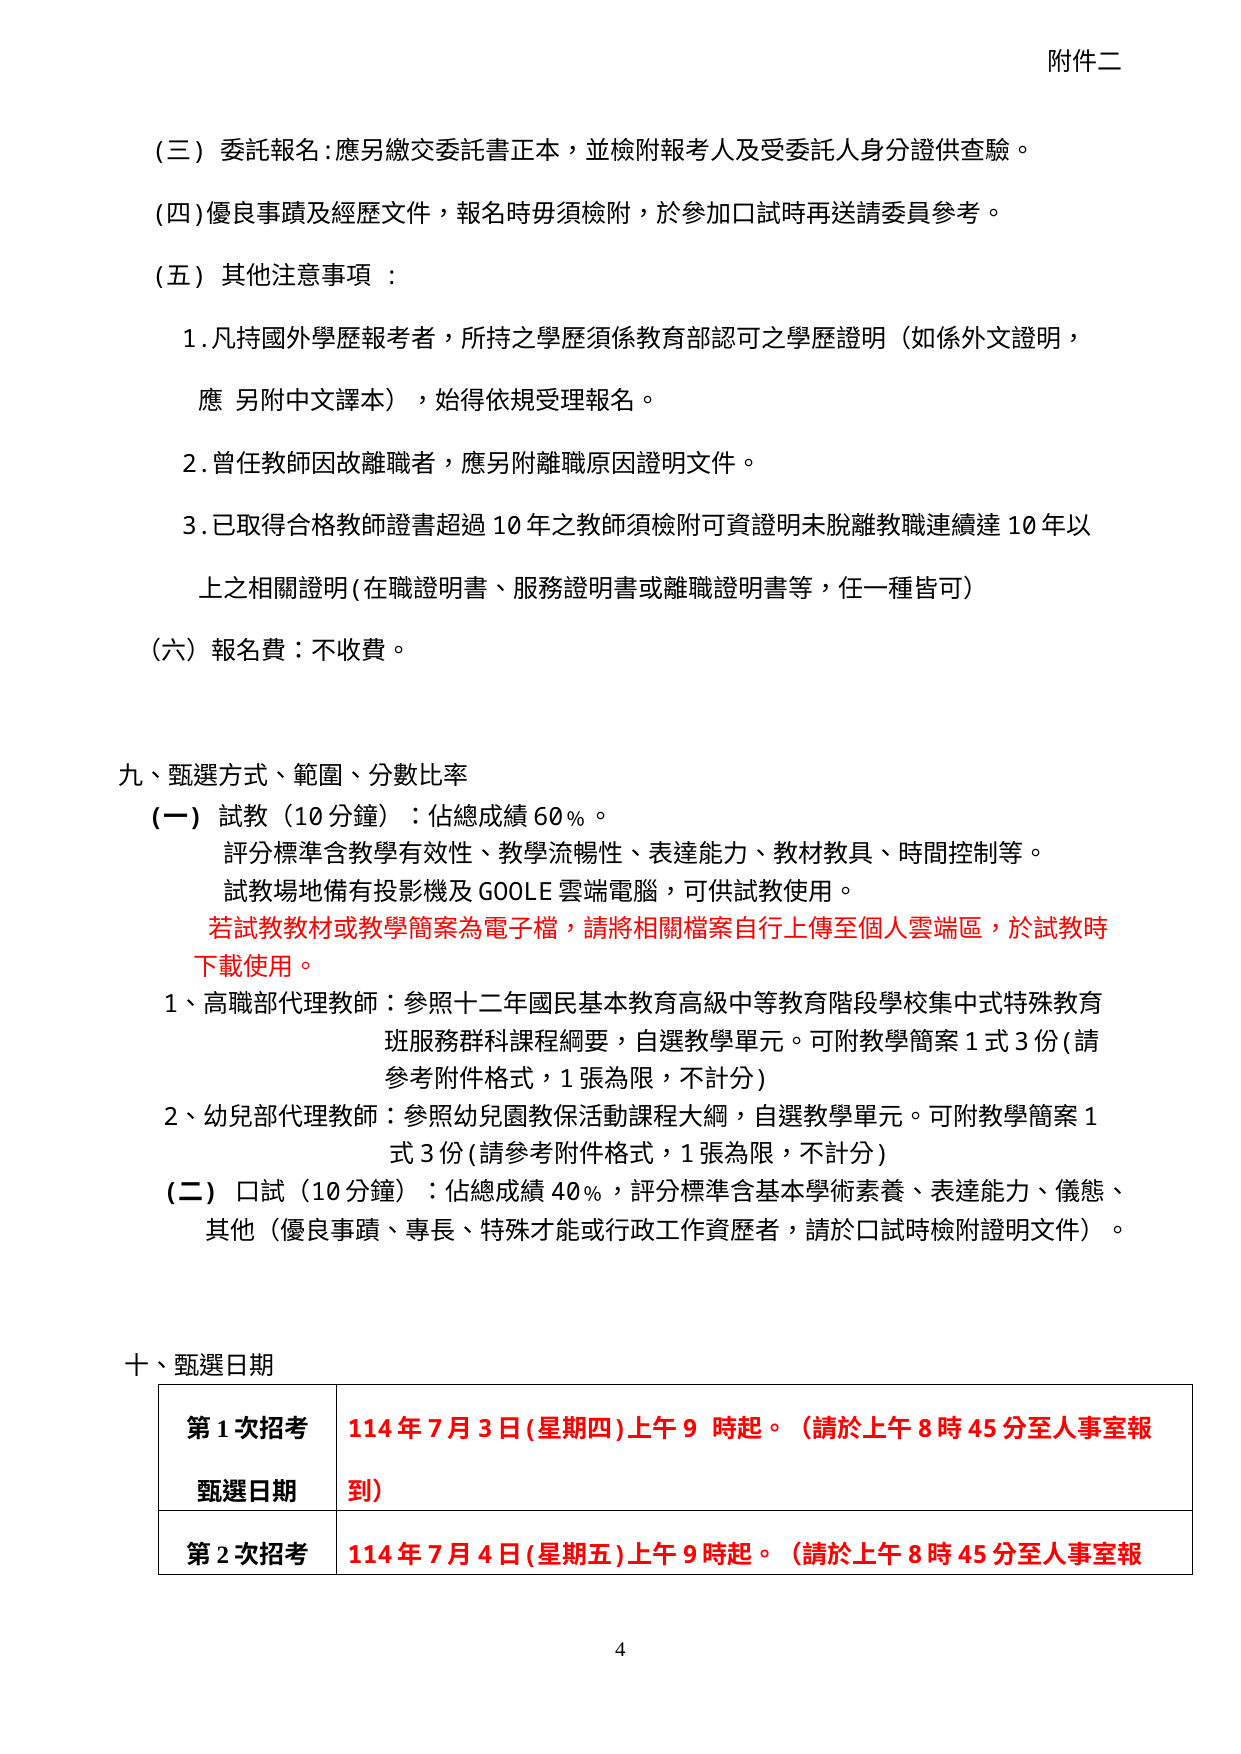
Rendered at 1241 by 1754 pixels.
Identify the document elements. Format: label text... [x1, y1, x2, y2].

text 2.曾任教師因故離職者，應另附離職原因證明文件。 [122, 420, 1111, 482]
table_cell 114年7月4日(星期五)上午9時起。（請於上午8時45分至人事室報 [337, 1511, 1192, 1574]
text 3.已取得合格教師證書超過10年之教師須檢附可資證明未脫離教職連續達10年以上之相關證明(在職證明書、服務證明書或離職證明書等，任一種皆可） [122, 482, 1111, 607]
table_header 114年7月3日(星期四)上午9 時起。（請於上午8時45分至人事室報到） [337, 1385, 1192, 1510]
text (一) 試教（10分鐘）：佔總成績60﹪。 [118, 795, 1122, 832]
text (五) 其他注意事項 : [122, 232, 1111, 295]
text 九、甄選方式、範圍、分數比率 [118, 732, 1122, 795]
table_cell 第2次招考 [159, 1511, 336, 1574]
table_header 第1次招考 甄選日期 [159, 1385, 336, 1510]
text 若試教教材或教學簡案為電子檔，請將相關檔案自行上傳至個人雲端區，於試教時下載使用。 [118, 907, 1122, 982]
text （六）報名費：不收費。 [122, 607, 1111, 670]
text 1、高職部代理教師：參照十二年國民基本教育高級中等教育階段學校集中式特殊教育班服務群科課程綱要，自選教學單元。可附教學簡案1式3份(請參考附件格式，1張為限，不計分) [118, 982, 1122, 1095]
text 2、幼兒部代理教師：參照幼兒園教保活動課程大綱，自選教學單元。可附教學簡案1式3份(請參考附件格式，1張為限，不計分) [118, 1095, 1122, 1170]
text 評分標準含教學有效性、教學流暢性、表達能力、教材教具、時間控制等。 [118, 832, 1122, 870]
text 十、甄選日期 [118, 1322, 1122, 1384]
text 試教場地備有投影機及GOOLE雲端電腦，可供試教使用。 [118, 870, 1122, 907]
text (三) 委託報名:應另繳交委託書正本，並檢附報考人及受委託人身分證供查驗。 [122, 107, 1111, 170]
text (二) 口試（10分鐘）：佔總成績40﹪，評分標準含基本學術素養、表達能力、儀態、其他（優良事蹟、專長、特殊才能或行政工作資歷者，請於口試時檢附證明文件）。 [118, 1170, 1122, 1284]
text (四)優良事蹟及經歷文件，報名時毋須檢附，於參加口試時再送請委員參考。 [122, 170, 1111, 232]
text 1.凡持國外學歷報考者，所持之學歷須係教育部認可之學歷證明（如係外文證明，應 另附中文譯本），始得依規受理報名。 [122, 295, 1111, 420]
